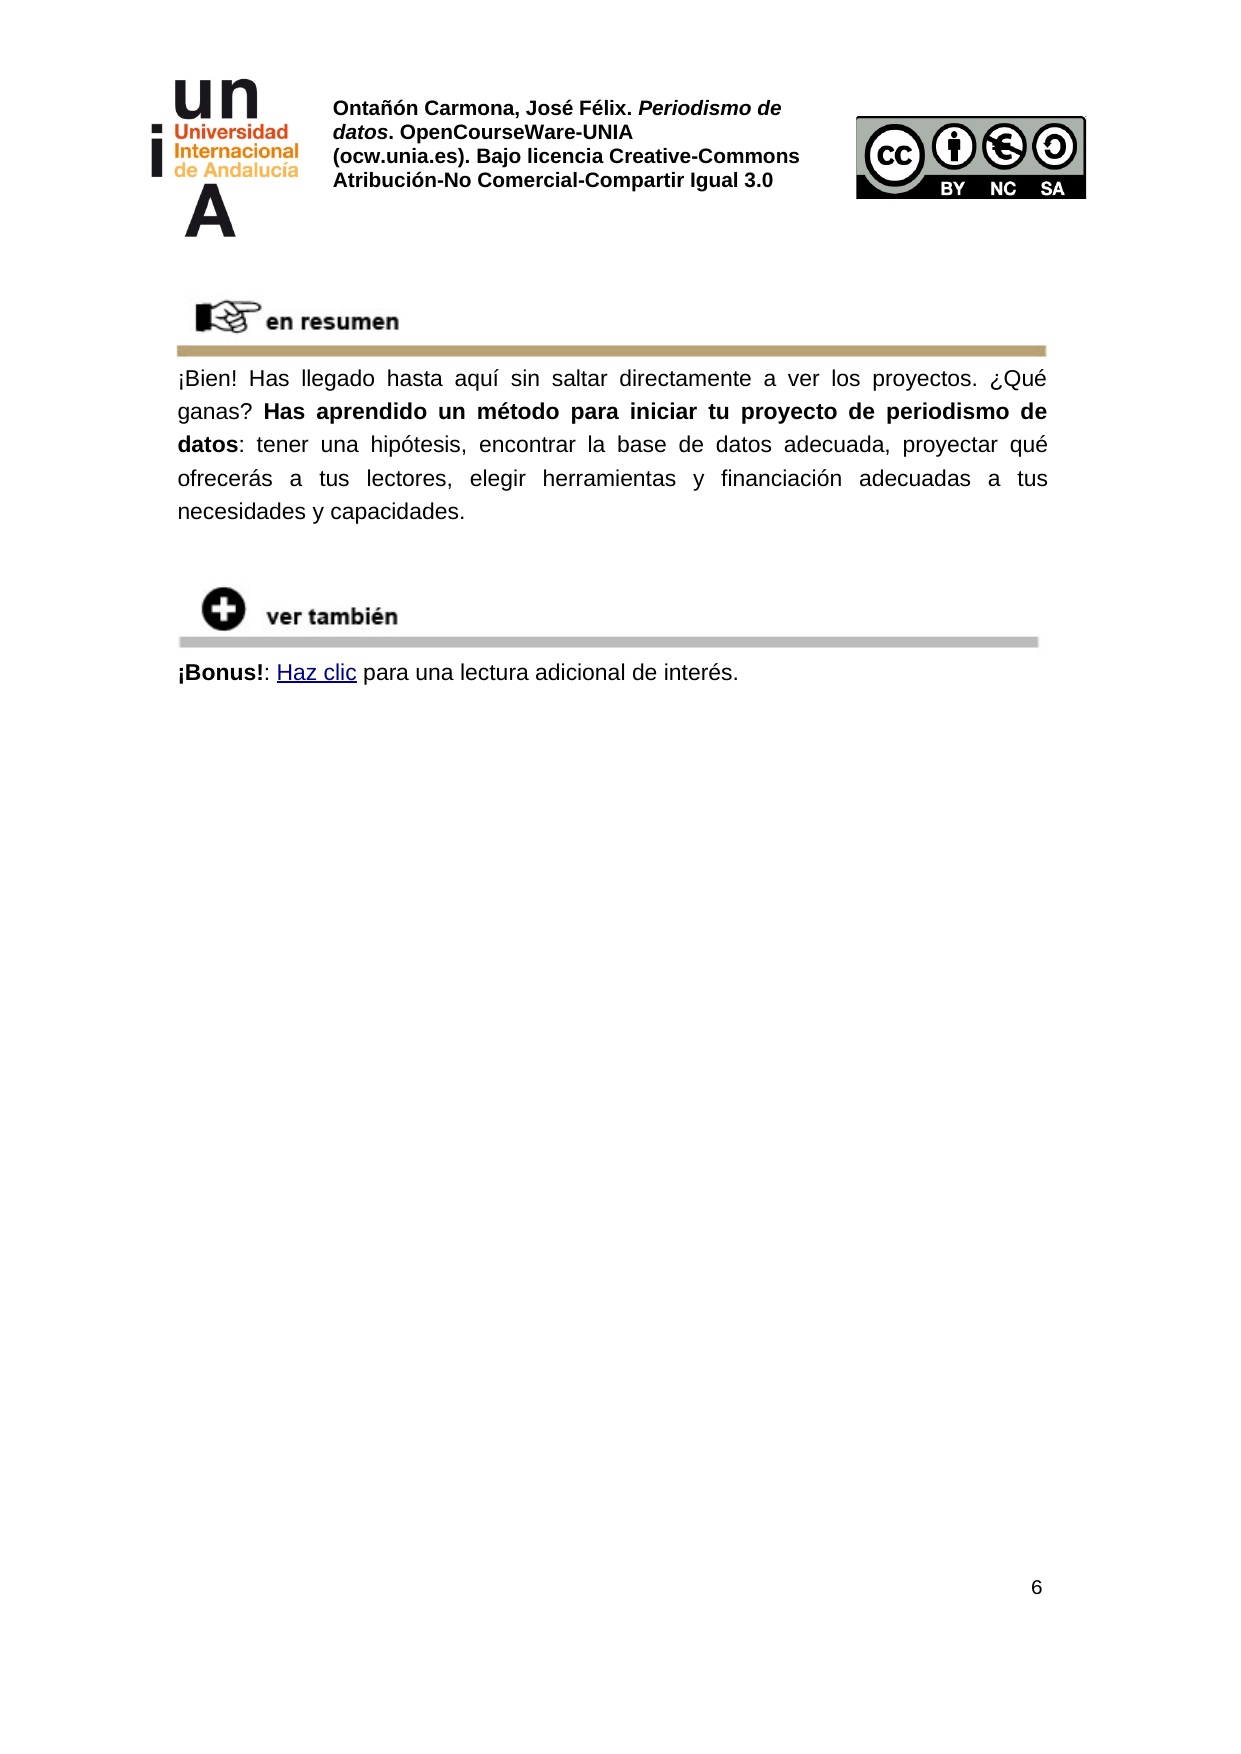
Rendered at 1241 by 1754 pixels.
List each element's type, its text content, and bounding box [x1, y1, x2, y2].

text ¡Bonus!: Haz clic para una lectura adicional de interés. [177, 593, 1048, 687]
text ¡Bien! Has llegado hasta aquí sin saltar directamente a ver los proyectos. ¿Qué ganas? Has aprendido un método para iniciar tu proyecto de periodismo de datos: tener una hipótesis, encontrar la base de datos adecuada, proyectar qué ofrecerás a tus lectores, elegir herramientas y financiación adecuadas a tus necesidades y capacidades. [177, 304, 1048, 526]
